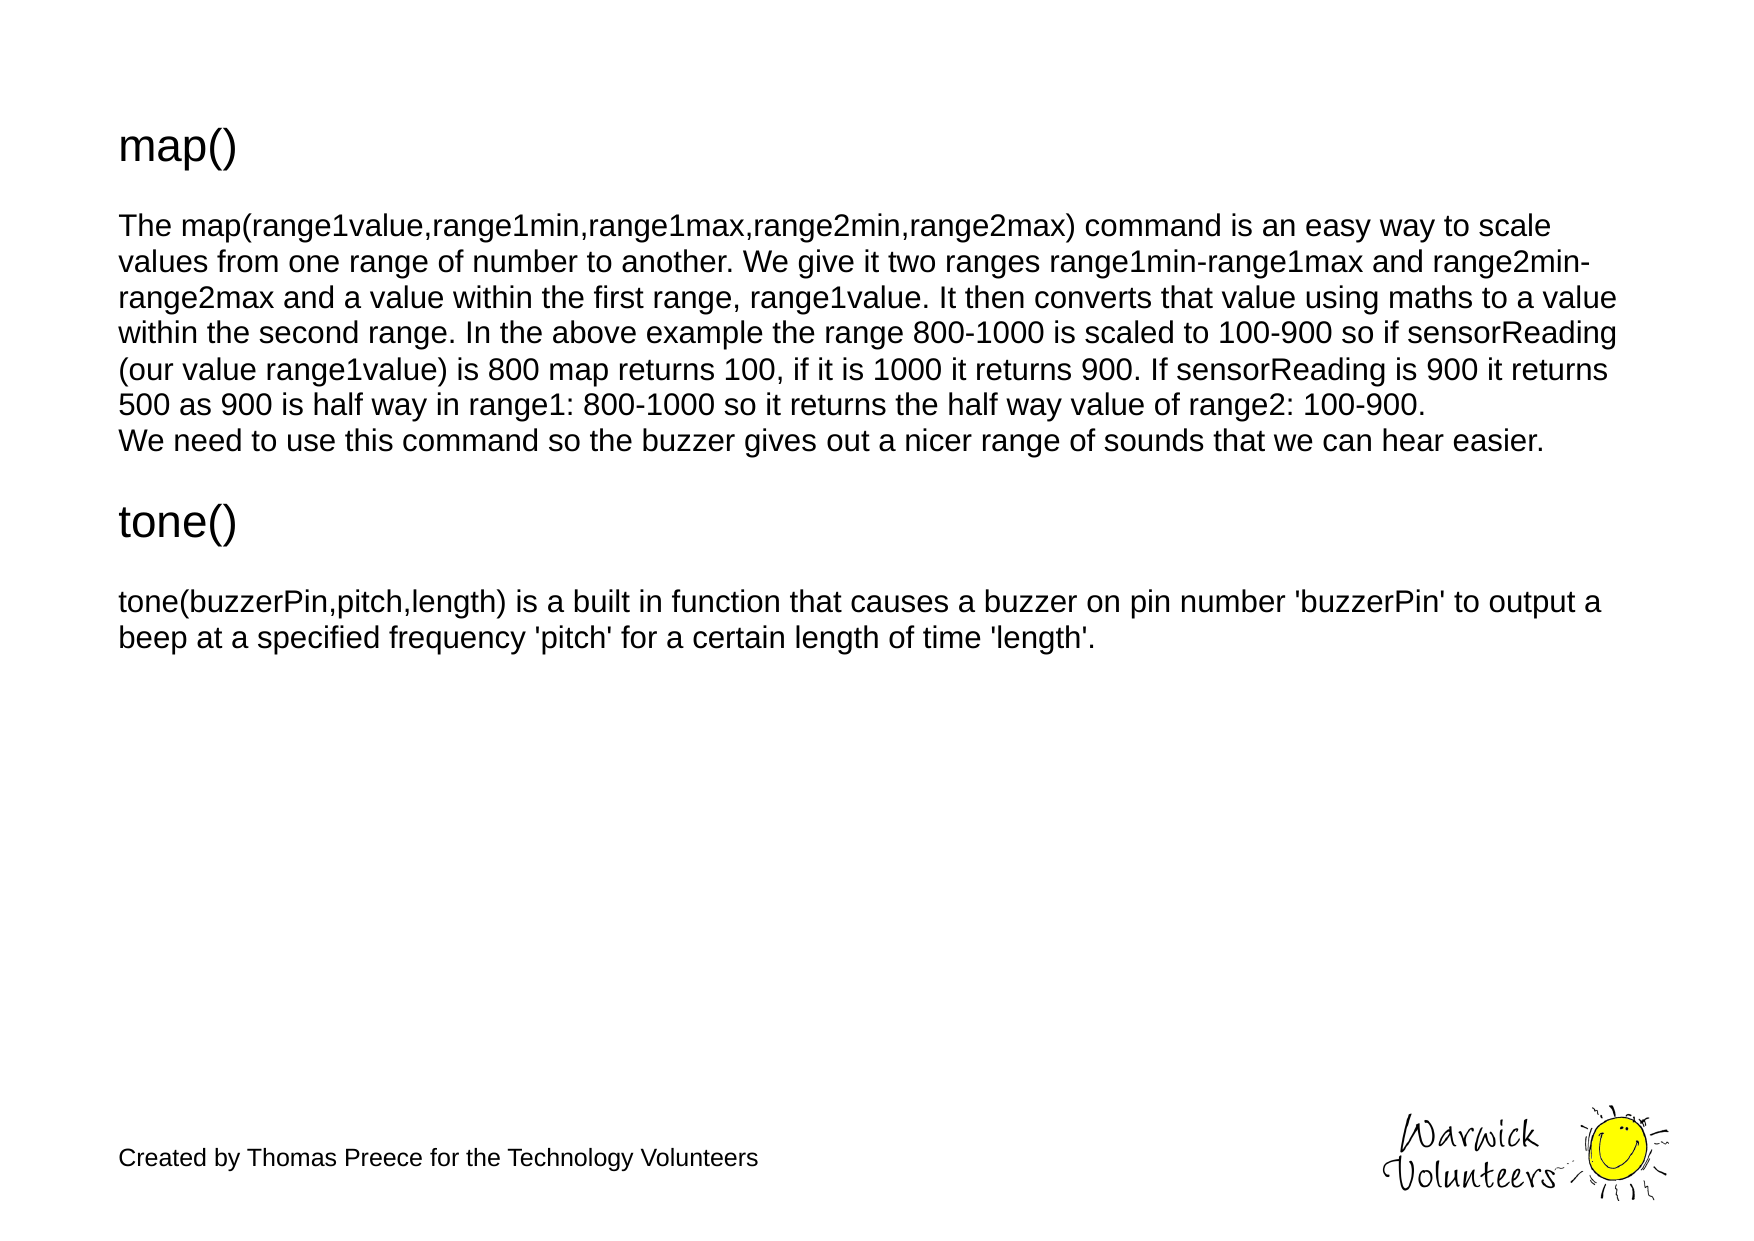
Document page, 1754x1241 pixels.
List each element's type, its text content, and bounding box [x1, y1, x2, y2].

text The map(range1value,range1min,range1max,range2min,range2max) command is an easy way to scale values from one range of number to another. We give it two ranges range1min-range1max and range2min-range2max and a value within the first range, range1value. It then converts that value using maths to a value within the second range. In the above example the range 800-1000 is scaled to 100-900 so if sensorReading (our value range1value) is 800 map returns 100, if it is 1000 it returns 900. If sensorReading is 900 it returns 500 as 900 is half way in range1: 800-1000 so it returns the half way value of range2: 100-900. [118, 207, 1636, 422]
text map() [118, 118, 1636, 171]
text We need to use this command so the buzzer gives out a nicer range of sounds that we can hear easier. [118, 422, 1636, 458]
text tone(buzzerPin,pitch,length) is a built in function that causes a buzzer on pin number 'buzzerPin' to output a beep at a specified frequency 'pitch' for a certain length of time 'length'. [118, 583, 1636, 655]
text tone() [118, 494, 1636, 547]
